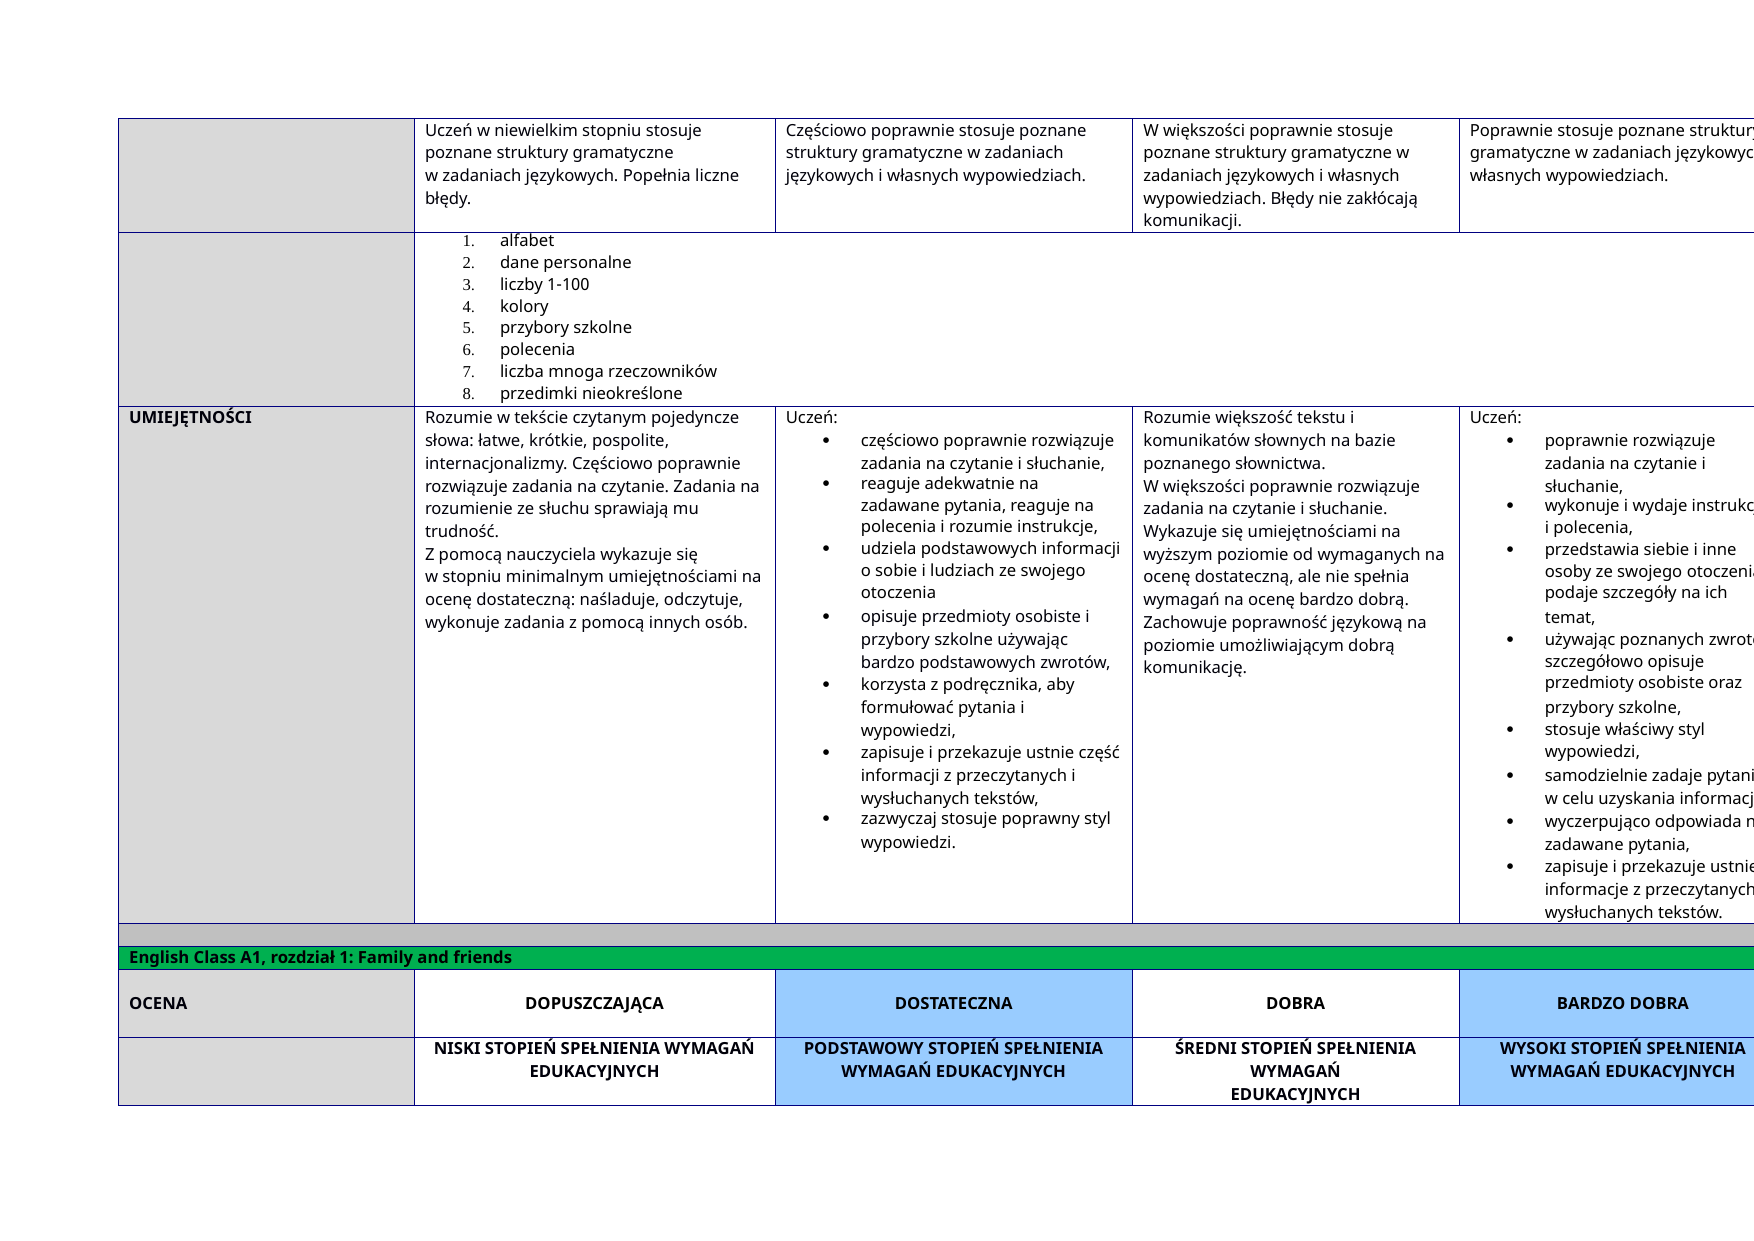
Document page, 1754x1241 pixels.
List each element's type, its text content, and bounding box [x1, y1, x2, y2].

table_cell OCENA [119, 970, 414, 1037]
table_cell Uczeń: częściowo poprawnie rozwiązuje zadania na czytanie i słuchanie, reaguje adekwatnie na zadawane pytania, reaguje na polecenia i rozumie instrukcje, udziela podstawowych informacji o sobie i ludziach ze swojego otoczenia opisuje przedmioty osobiste i przybory szkolne używając bardzo podstawowych zwrotów, korzysta z podręcznika, aby formułować pytania i wypowiedzi, zapisuje i przekazuje ustnie część informacji z przeczytanych i wysłuchanych tekstów, zazwyczaj stosuje poprawny styl wypowiedzi. [776, 407, 1132, 923]
table_cell Uczeń w niewielkim stopniu stosuje poznane struktury gramatyczne w zadaniach językowych. Popełnia liczne błędy. [415, 119, 775, 232]
table_cell ŚREDNI STOPIEŃ SPEŁNIENIA WYMAGAŃ EDUKACYJNYCH [1133, 1038, 1459, 1105]
table_cell Częściowo poprawnie stosuje poznane struktury gramatyczne w zadaniach językowych i własnych wypowiedziach. [776, 119, 1132, 232]
table_cell [119, 119, 414, 232]
table_cell Uczeń: poprawnie rozwiązuje zadania na czytanie i słuchanie, wykonuje i wydaje instrukcje i polecenia, przedstawia siebie i inne osoby ze swojego otoczenia, podaje szczegóły na ich temat, używając poznanych zwrotów szczegółowo opisuje przedmioty osobiste oraz przybory szkolne, stosuje właściwy styl wypowiedzi, samodzielnie zadaje pytania w celu uzyskania informacji, wyczerpująco odpowiada na zadawane pytania, zapisuje i przekazuje ustnie informacje z przeczytanych i wysłuchanych tekstów. [1460, 407, 1754, 923]
table_cell PODSTAWOWY STOPIEŃ SPEŁNIENIA WYMAGAŃ EDUKACYJNYCH [776, 1038, 1132, 1105]
table_cell [119, 924, 129, 946]
table_cell [119, 1038, 414, 1105]
table_cell [119, 233, 414, 406]
table_cell W większości poprawnie stosuje poznane struktury gramatyczne w zadaniach językowych i własnych wypowiedziach. Błędy nie zakłócają komunikacji. [1133, 119, 1459, 232]
table_cell Rozumie większość tekstu i komunikatów słownych na bazie poznanego słownictwa. W większości poprawnie rozwiązuje zadania na czytanie i słuchanie. Wykazuje się umiejętnościami na wyższym poziomie od wymaganych na ocenę dostateczną, ale nie spełnia wymagań na ocenę bardzo dobrą. Zachowuje poprawność językową na poziomie umożliwiającym dobrą komunikację. [1133, 407, 1459, 923]
table_cell Rozumie w tekście czytanym pojedyncze słowa: łatwe, krótkie, pospolite, internacjonalizmy. Częściowo poprawnie rozwiązuje zadania na czytanie. Zadania na rozumienie ze słuchu sprawiają mu trudność. Z pomocą nauczyciela wykazuje się w stopniu minimalnym umiejętnościami na ocenę dostateczną: naśladuje, odczytuje, wykonuje zadania z pomocą innych osób. [415, 407, 775, 923]
table_cell WYSOKI STOPIEŃ SPEŁNIENIA WYMAGAŃ EDUKACYJNYCH [1460, 1038, 1754, 1105]
table_cell UMIEJĘTNOŚCI [119, 407, 414, 923]
table_cell DOSTATECZNA [776, 970, 1132, 1037]
table_cell NISKI STOPIEŃ SPEŁNIENIA WYMAGAŃ EDUKACYJNYCH [415, 1038, 775, 1105]
table_cell alfabet dane personalne liczby 1-100 kolory przybory szkolne polecenia liczba mnoga rzeczowników przedimki nieokreślone [415, 233, 1754, 406]
table_cell Poprawnie stosuje poznane struktury gramatyczne w zadaniach językowych i własnych wypowiedziach. [1460, 119, 1754, 232]
table_cell DOBRA [1133, 970, 1459, 1037]
table_cell BARDZO DOBRA [1460, 970, 1754, 1037]
table_cell DOPUSZCZAJĄCA [415, 970, 775, 1037]
table_cell English Class A1, rozdział 1: Family and friends [119, 947, 1754, 969]
